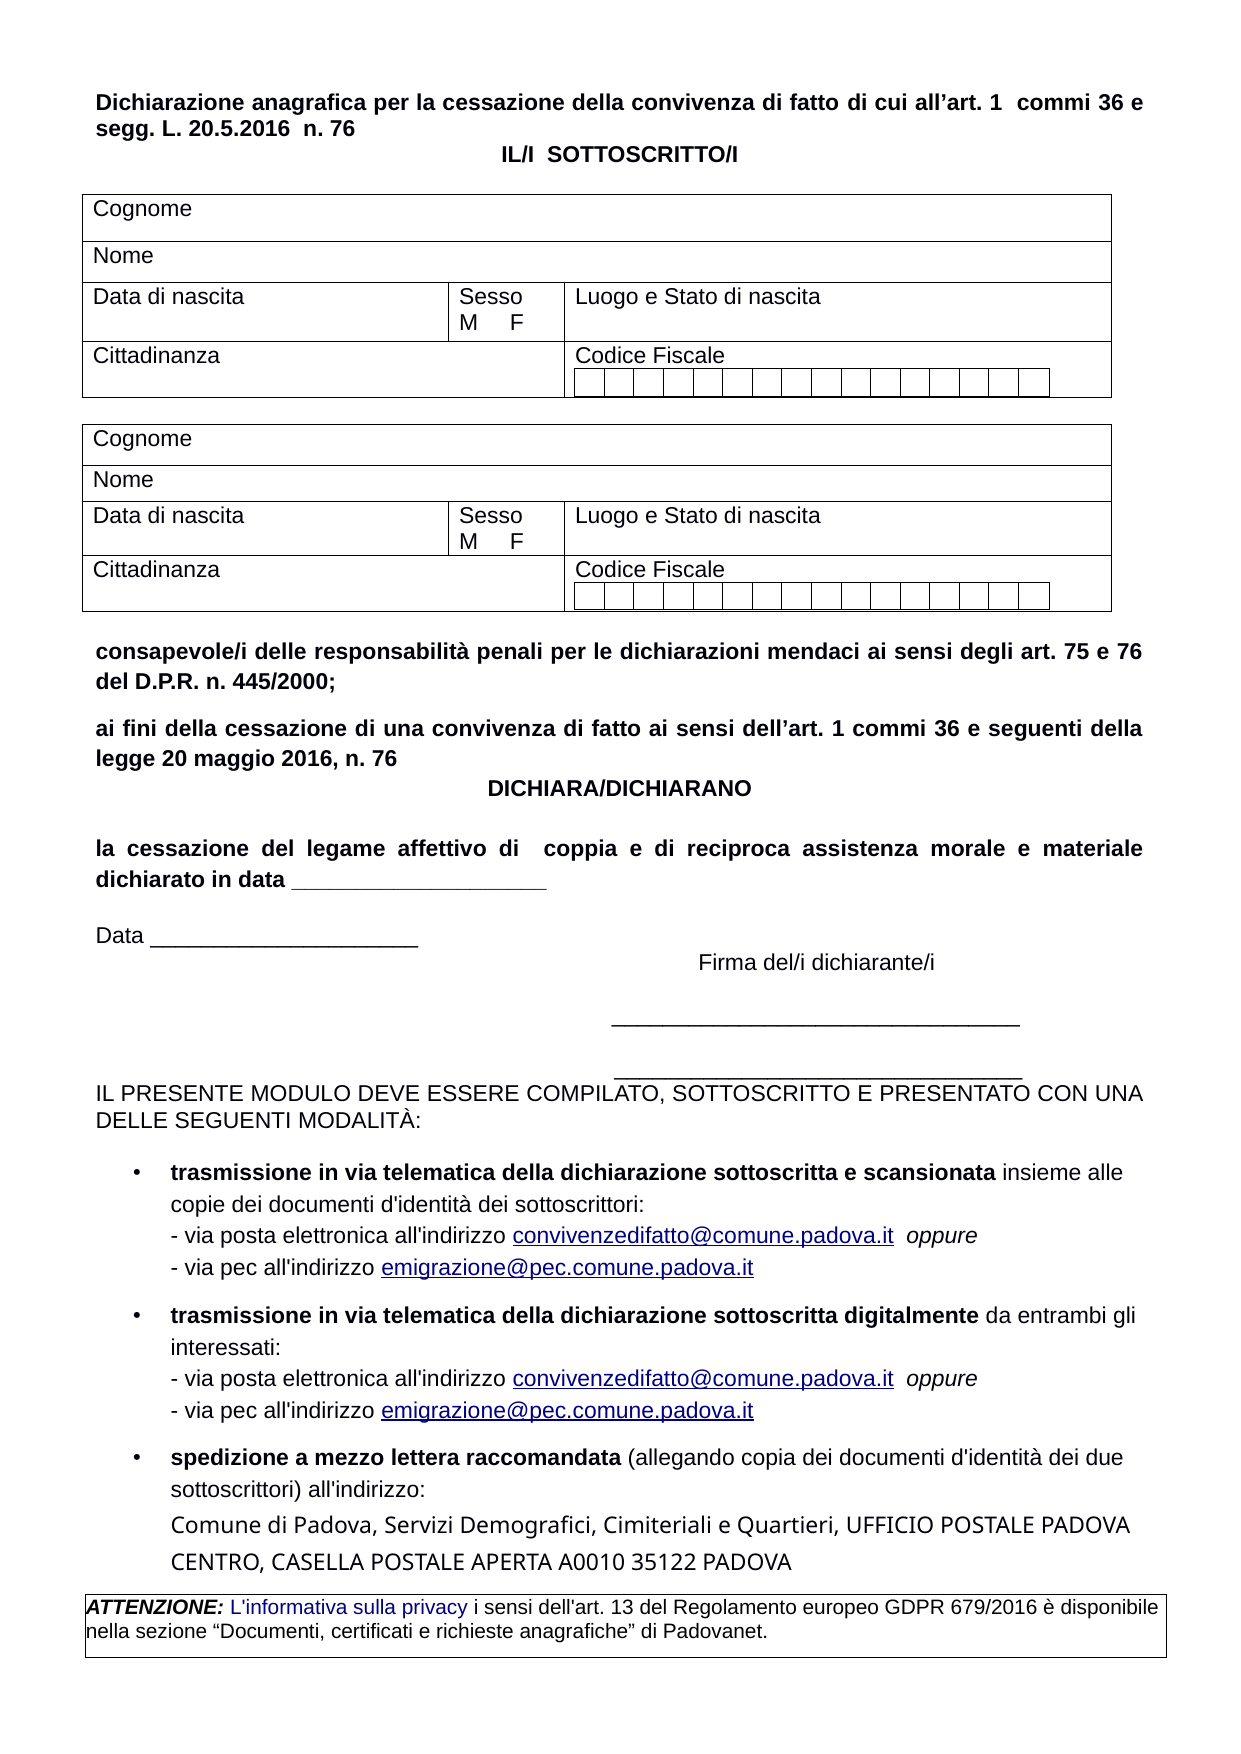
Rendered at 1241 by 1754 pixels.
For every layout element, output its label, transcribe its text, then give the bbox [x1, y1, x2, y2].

table_header [664, 369, 693, 396]
table_cell Data di nascita [83, 283, 448, 341]
table_cell Cittadinanza [83, 556, 564, 611]
list spedizione a mezzo lettera raccomandata (allegando copia dei documenti d'identità dei due sottoscrittori) all'indirizzo: Comune di Padova, Servizi Demografici, Cimiteriali e Quartieri, UFFICIO POSTALE PADOVA [133, 1444, 1144, 1540]
table_header [871, 369, 900, 396]
list trasmissione in via telematica della dichiarazione sottoscritta digitalmente da entrambi gli interessati: - via posta elettronica all'indirizzo convivenzedifatto@comune.padova.it oppure - via pec all'indirizzo emigrazione@pec.comune.padova.it [133, 1302, 1144, 1423]
text consapevole/i delle responsabilità penali per le dichiarazioni mendaci ai sensi degli art. 75 e 76 del D.P.R. n. 445/2000; [95, 638, 1144, 694]
text DICHIARA/DICHIARANO [95, 775, 1144, 801]
list CENTRO, CASELLA POSTALE APERTA A0010 35122 PADOVA [133, 1595, 1144, 1612]
text Data _____________________ [95, 922, 1144, 948]
table_header [989, 369, 1018, 396]
table_header [605, 369, 633, 396]
text ai fini della cessazione di una convivenza di fatto ai sensi dell’art. 1 commi 36 e seguenti della legge 20 maggio 2016, n. 76 [95, 714, 1144, 771]
table_header [960, 369, 988, 396]
table_header [664, 583, 693, 609]
list trasmissione in via telematica della dichiarazione sottoscritta e scansionata insieme alle copie dei documenti d'identità dei sottoscrittori: - via posta elettronica all'indirizzo convivenzedifatto@comune.padova.it oppure - via pec all'indirizzo emigrazione@pec.comune.padova.it [133, 1159, 1144, 1280]
table_header [812, 583, 841, 609]
list CENTRO, CASELLA POSTALE APERTA A0010 35122 PADOVA [133, 1546, 1144, 1594]
text IL/I SOTTOSCRITTO/I [95, 141, 1144, 168]
table_header Cognome [83, 195, 1111, 241]
table_header [871, 583, 900, 609]
table_cell Codice Fiscale [565, 342, 1111, 397]
text la cessazione del legame affettivo di coppia e di reciproca assistenza morale e materiale dichiarato in data ____________________ [95, 835, 1144, 892]
table_header [1019, 583, 1049, 609]
table_header [901, 583, 929, 609]
table_cell Codice Fiscale [565, 556, 1111, 611]
text Firma del/i dichiarante/i [612, 948, 1144, 975]
text ________________________________ [612, 1001, 1144, 1028]
table_header [605, 583, 633, 609]
text Dichiarazione anagrafica per la cessazione della convivenza di fatto di cui all’art. 1 commi 36 e segg. L. 20.5.2016 n. 76 [95, 89, 1144, 141]
table_cell Nome [83, 242, 1111, 282]
table_cell Nome [83, 466, 1111, 501]
table_cell Cittadinanza [83, 342, 564, 397]
table_header [723, 369, 752, 396]
table_cell Luogo e Stato di nascita [565, 502, 1111, 554]
table_header [1019, 369, 1049, 396]
table_header [812, 369, 841, 396]
table_header Cognome [83, 425, 1111, 465]
table_header [723, 583, 752, 609]
table_cell Data di nascita [83, 502, 448, 554]
table_cell Sesso M F [449, 283, 564, 341]
table_header [901, 369, 929, 396]
table_header [989, 583, 1018, 609]
table_header [930, 583, 959, 609]
table_header [753, 583, 781, 609]
table_cell Sesso M F [449, 502, 564, 554]
table_header [575, 583, 604, 609]
table_header [782, 369, 811, 396]
table_header [930, 369, 959, 396]
table_header [782, 583, 811, 609]
table_header [634, 583, 663, 609]
table_header [694, 583, 722, 609]
text IL PRESENTE MODULO DEVE ESSERE COMPILATO, SOTTOSCRITTO E PRESENTATO CON UNA DELLE SEGUENTI MODALITÀ: [95, 1080, 1144, 1133]
table_header [842, 369, 870, 396]
table_header [960, 583, 988, 609]
table_header [753, 369, 781, 396]
table_cell Luogo e Stato di nascita [565, 283, 1111, 341]
table_header [842, 583, 870, 609]
table_header [634, 369, 663, 396]
table_header [575, 369, 604, 396]
text ________________________________ [464, 1054, 1144, 1080]
table_header [694, 369, 722, 396]
